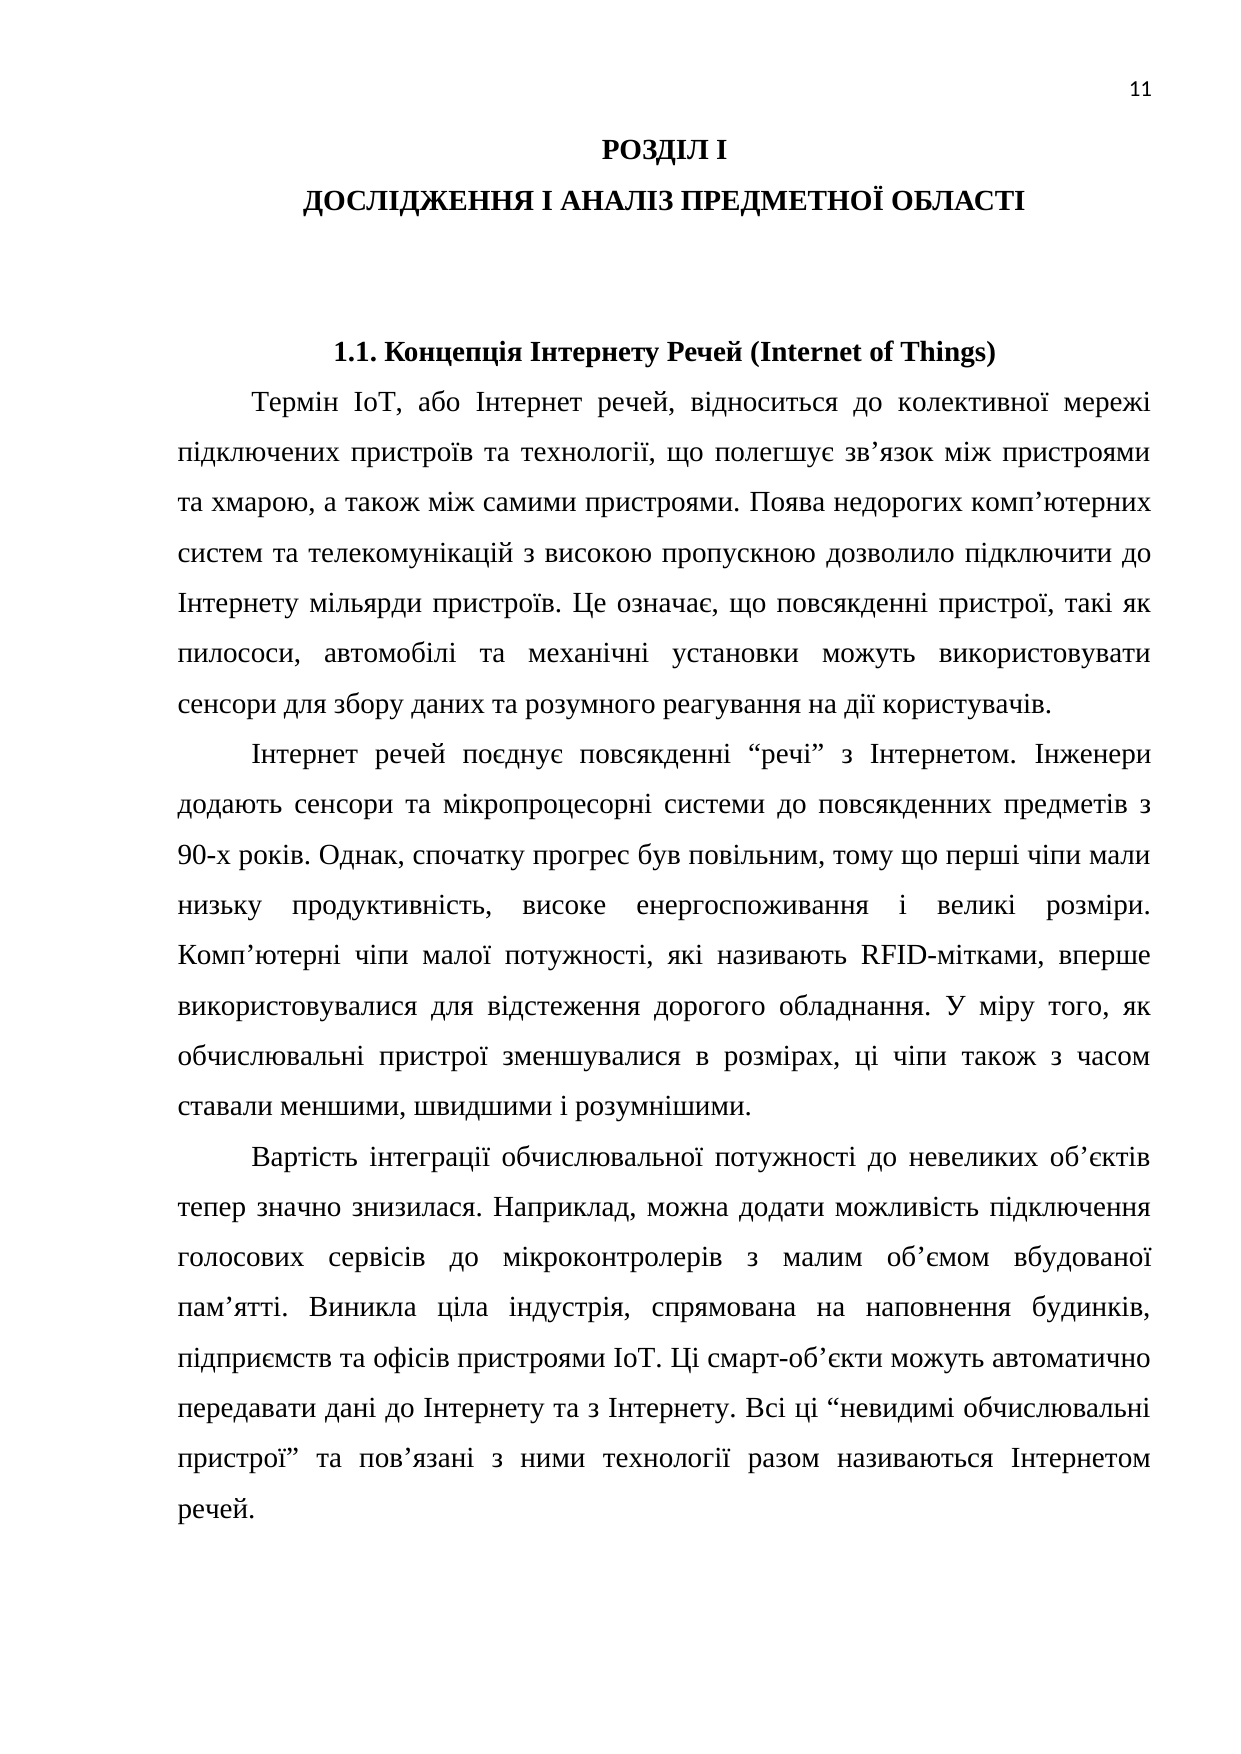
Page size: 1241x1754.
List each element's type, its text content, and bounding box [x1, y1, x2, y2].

subtitle Дослідження і Аналіз предметної області [177, 183, 1152, 216]
subtitle РОЗДІЛ I [177, 132, 1152, 166]
subtitle 1.1. Концепція Інтернету Речей (Internet of Things) [177, 334, 1152, 367]
text Термін IoT, або Інтернет речей, відноситься до колективної мережі підключених пристроїв та технології, що полегшує зв’язок між пристроями та хмарою, а також між самими пристроями. Поява недорогих комп’ютерних систем та телекомунікацій з високою пропускною дозволило підключити до Інтернету мільярди пристроїв. Це означає, що повсякденні пристрої, такі як пилососи, автомобілі та механічні установки можуть використовувати cенсори для збору даних та розумного реагування на дії користувачів. [177, 384, 1152, 719]
text Інтернет речей поєднує повсякденні “речі” з Інтернетом. Інженери додають сенсори та мікропроцесорні системи до повсякденних предметів з 90-х років. Однак, спочатку прогрес був повільним, тому що перші чіпи мали низьку продуктивність, високе енергоспоживання і великі розміри. Комп’ютерні чіпи малої потужності, які називають RFID-мітками, вперше використовувалися для відстеження дорогого обладнання. У міру того, як обчислювальні пристрої зменшувалися в розмірах, ці чіпи також з часом ставали меншими, швидшими і розумнішими. [177, 736, 1152, 1122]
text Вартість інтеграції обчислювальної потужності до невеликих об’єктів тепер значно знизилася. Наприклад, можна додати можливість підключення голосових сервісів до мікроконтролерів з малим об’ємом вбудованої пам’ятті. Виникла ціла індустрія, спрямована на наповнення будинків, підприємств та офісів пристроями IoT. Ці смарт-об’єкти можуть автоматично передавати дані до Інтернету та з Інтернету. Всі ці “невидимі обчислювальні пристрої” та пов’язані з ними технології разом називаються Інтернетом речей. [177, 1139, 1152, 1524]
